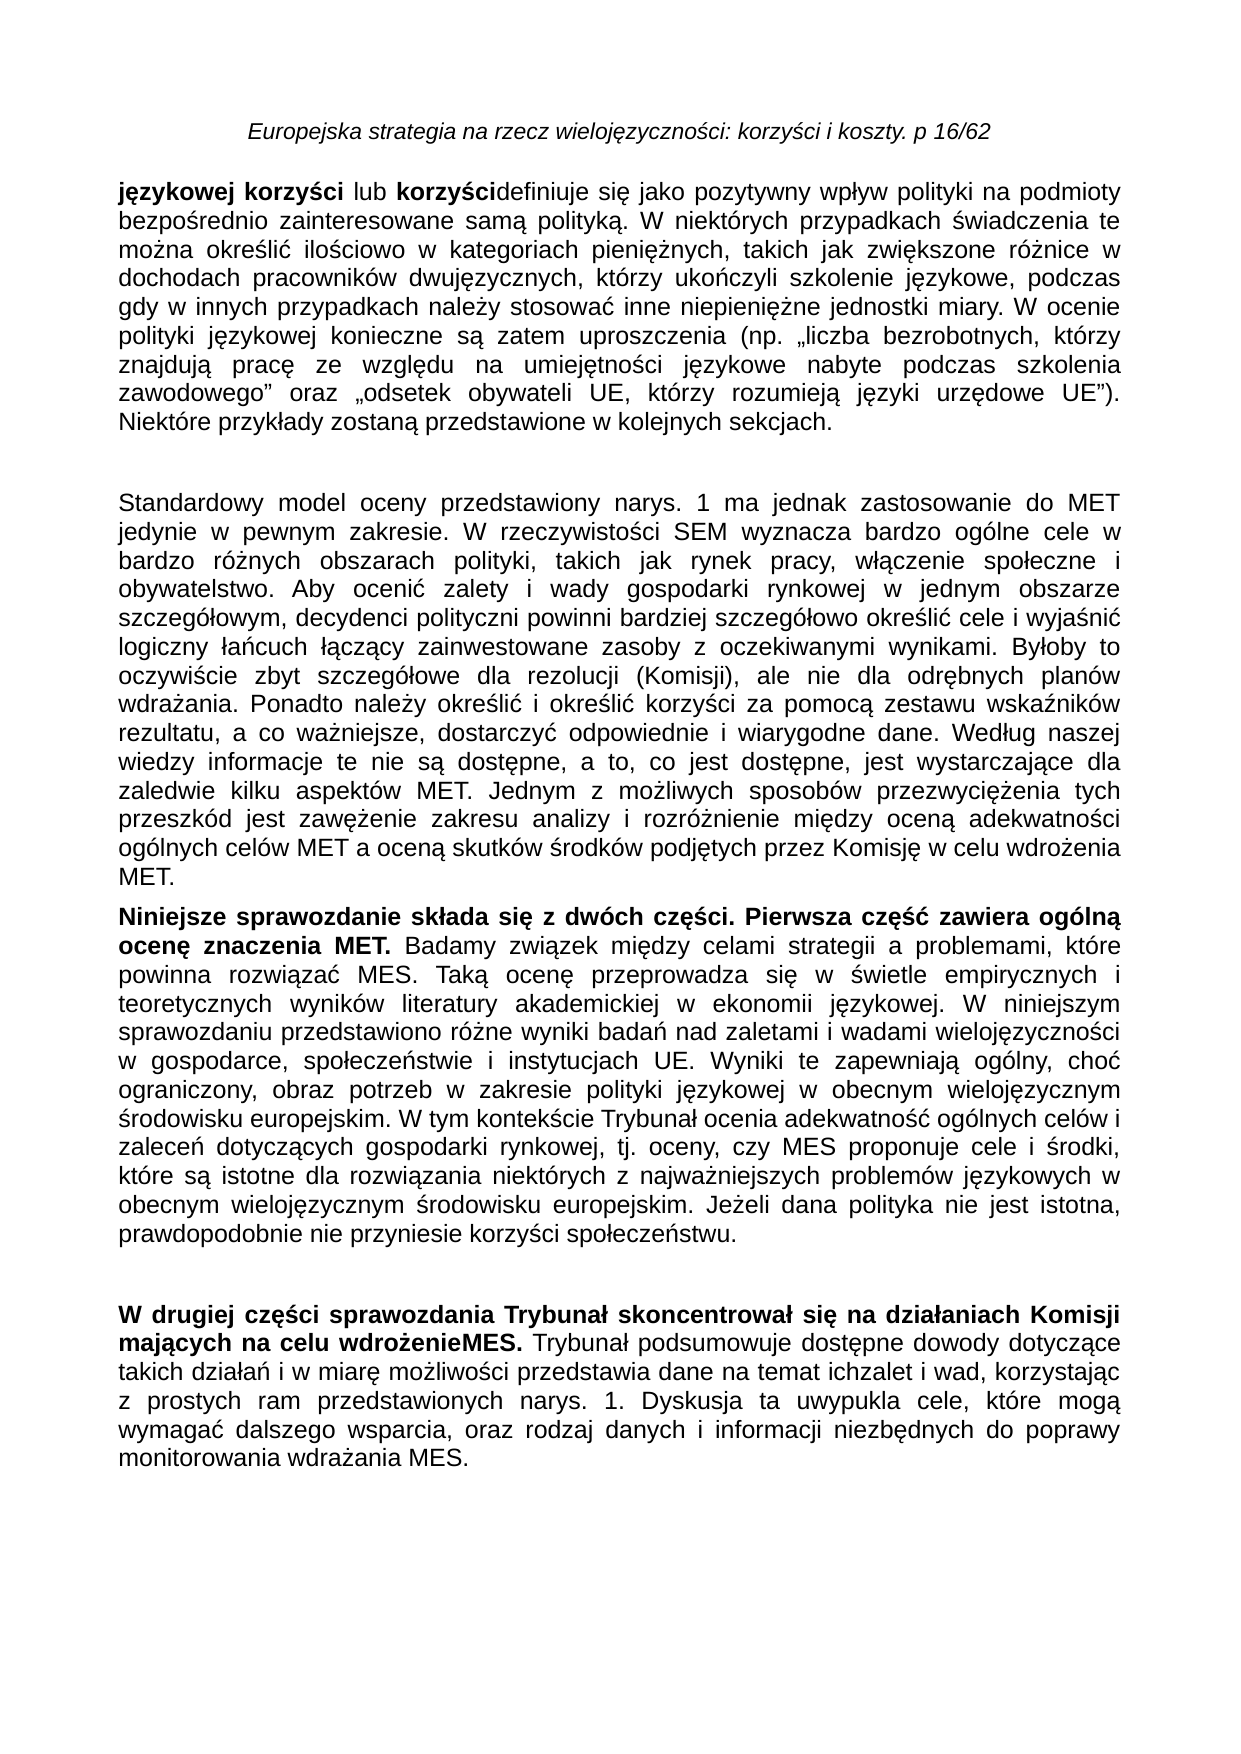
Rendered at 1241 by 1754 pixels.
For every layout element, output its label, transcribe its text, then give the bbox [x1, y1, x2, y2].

text Standardowy model oceny przedstawiony narys. 1 ma jednak zastosowanie do MET jedynie w pewnym zakresie. W rzeczywistości SEM wyznacza bardzo ogólne cele w bardzo różnych obszarach polityki, takich jak rynek pracy, włączenie społeczne i obywatelstwo. Aby ocenić zalety i wady gospodarki rynkowej w jednym obszarze szczegółowym, decydenci polityczni powinni bardziej szczegółowo określić cele i wyjaśnić logiczny łańcuch łączący zainwestowane zasoby z oczekiwanymi wynikami. Byłoby to oczywiście zbyt szczegółowe dla rezolucji (Komisji), ale nie dla odrębnych planów wdrażania. Ponadto należy określić i określić korzyści za pomocą zestawu wskaźników rezultatu, a co ważniejsze, dostarczyć odpowiednie i wiarygodne dane. Według naszej wiedzy informacje te nie są dostępne, a to, co jest dostępne, jest wystarczające dla zaledwie kilku aspektów MET. Jednym z możliwych sposobów przezwyciężenia tych przeszkód jest zawężenie zakresu analizy i rozróżnienie między oceną adekwatności ogólnych celów MET a oceną skutków środków podjętych przez Komisję w celu wdrożenia MET. [118, 488, 1122, 891]
text Niniejsze sprawozdanie składa się z dwóch części. Pierwsza część zawiera ogólną ocenę znaczenia MET. Badamy związek między celami strategii a problemami, które powinna rozwiązać MES. Taką ocenę przeprowadza się w świetle empirycznych i teoretycznych wyników literatury akademickiej w ekonomii językowej. W niniejszym sprawozdaniu przedstawiono różne wyniki badań nad zaletami i wadami wielojęzyczności w gospodarce, społeczeństwie i instytucjach UE. Wyniki te zapewniają ogólny, choć ograniczony, obraz potrzeb w zakresie polityki językowej w obecnym wielojęzycznym środowisku europejskim. W tym kontekście Trybunał ocenia adekwatność ogólnych celów i zaleceń dotyczących gospodarki rynkowej, tj. oceny, czy MES proponuje cele i środki, które są istotne dla rozwiązania niektórych z najważniejszych problemów językowych w obecnym wielojęzycznym środowisku europejskim. Jeżeli dana polityka nie jest istotna, prawdopodobnie nie przyniesie korzyści społeczeństwu. [118, 902, 1122, 1247]
text językowej korzyści lub korzyścidefiniuje się jako pozytywny wpływ polityki na podmioty bezpośrednio zainteresowane samą polityką. W niektórych przypadkach świadczenia te można określić ilościowo w kategoriach pieniężnych, takich jak zwiększone różnice w dochodach pracowników dwujęzycznych, którzy ukończyli szkolenie językowe, podczas gdy w innych przypadkach należy stosować inne niepieniężne jednostki miary. W ocenie polityki językowej konieczne są zatem uproszczenia (np. „liczba bezrobotnych, którzy znajdują pracę ze względu na umiejętności językowe nabyte podczas szkolenia zawodowego” oraz „odsetek obywateli UE, którzy rozumieją języki urzędowe UE”). Niektóre przykłady zostaną przedstawione w kolejnych sekcjach. [118, 177, 1122, 436]
text W drugiej części sprawozdania Trybunał skoncentrował się na działaniach Komisji mających na celu wdrożenieMES. Trybunał podsumowuje dostępne dowody dotyczące takich działań i w miarę możliwości przedstawia dane na temat ichzalet i wad, korzystając z prostych ram przedstawionych narys. 1. Dyskusja ta uwypukla cele, które mogą wymagać dalszego wsparcia, oraz rodzaj danych i informacji niezbędnych do poprawy monitorowania wdrażania MES. [118, 1300, 1122, 1472]
